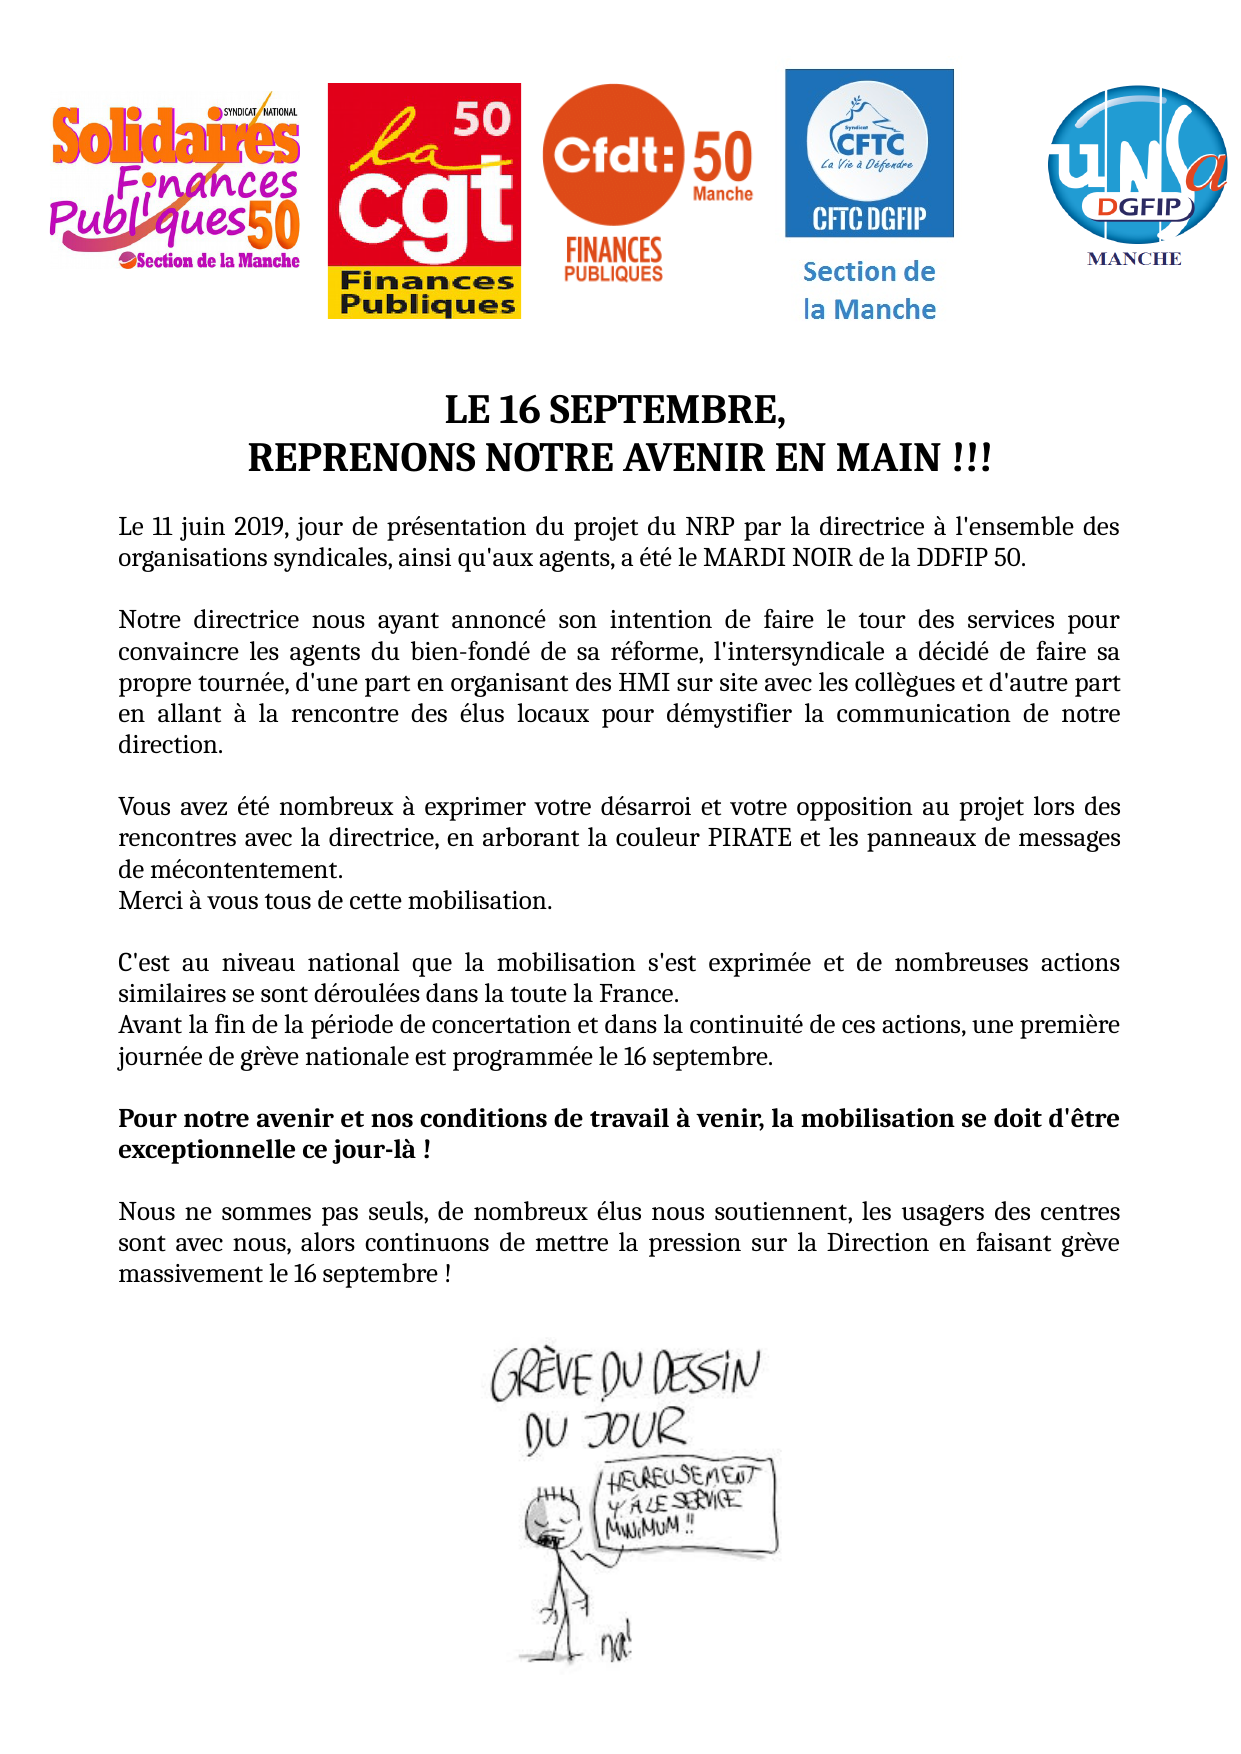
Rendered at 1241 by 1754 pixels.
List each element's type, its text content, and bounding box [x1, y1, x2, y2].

text Le 11 juin 2019, jour de présentation du projet du NRP par la directrice à l'ensemble des organisations syndicales, ainsi qu'aux agents, a été le MARDI NOIR de la DDFIP 50. [118, 511, 1122, 573]
picture [1033, 75, 1241, 279]
text LE 16 SEPTEMBRE, [118, 386, 1122, 434]
picture [327, 83, 522, 319]
text Nous ne sommes pas seuls, de nombreux élus nous soutiennent, les usagers des centres sont avec nous, alors continuons de mettre la pression sur la Direction en faisant grève massivement le 16 septembre ! [118, 1196, 1122, 1290]
text Notre directrice nous ayant annoncé son intention de faire le tour des services pour convaincre les agents du bien-fondé de sa réforme, l'intersyndicale a décidé de faire sa propre tournée, d'une part en organisant des HMI sur site avec les collègues et d'autre part en allant à la rencontre des élus locaux pour démystifier la communication de notre direction. [118, 604, 1122, 760]
picture [775, 56, 1000, 369]
text REPRENONS NOTRE AVENIR EN MAIN !!! [118, 434, 1122, 482]
picture [542, 83, 760, 287]
picture [444, 1337, 796, 1689]
text Vous avez été nombreux à exprimer votre désarroi et votre opposition au projet lors des rencontres avec la directrice, en arborant la couleur PIRATE et les panneaux de messages de mécontentement. [118, 791, 1122, 885]
text Pour notre avenir et nos conditions de travail à venir, la mobilisation se doit d'être exceptionnelle ce jour-là ! [118, 1103, 1122, 1165]
text C'est au niveau national que la mobilisation s'est exprimée et de nombreuses actions similaires se sont déroulées dans la toute la France. [118, 947, 1122, 1009]
text Merci à vous tous de cette mobilisation. [118, 885, 1122, 916]
text Avant la fin de la période de concertation et dans la continuité de ces actions, une première journée de grève nationale est programmée le 16 septembre. [118, 1009, 1122, 1072]
picture [49, 91, 300, 269]
